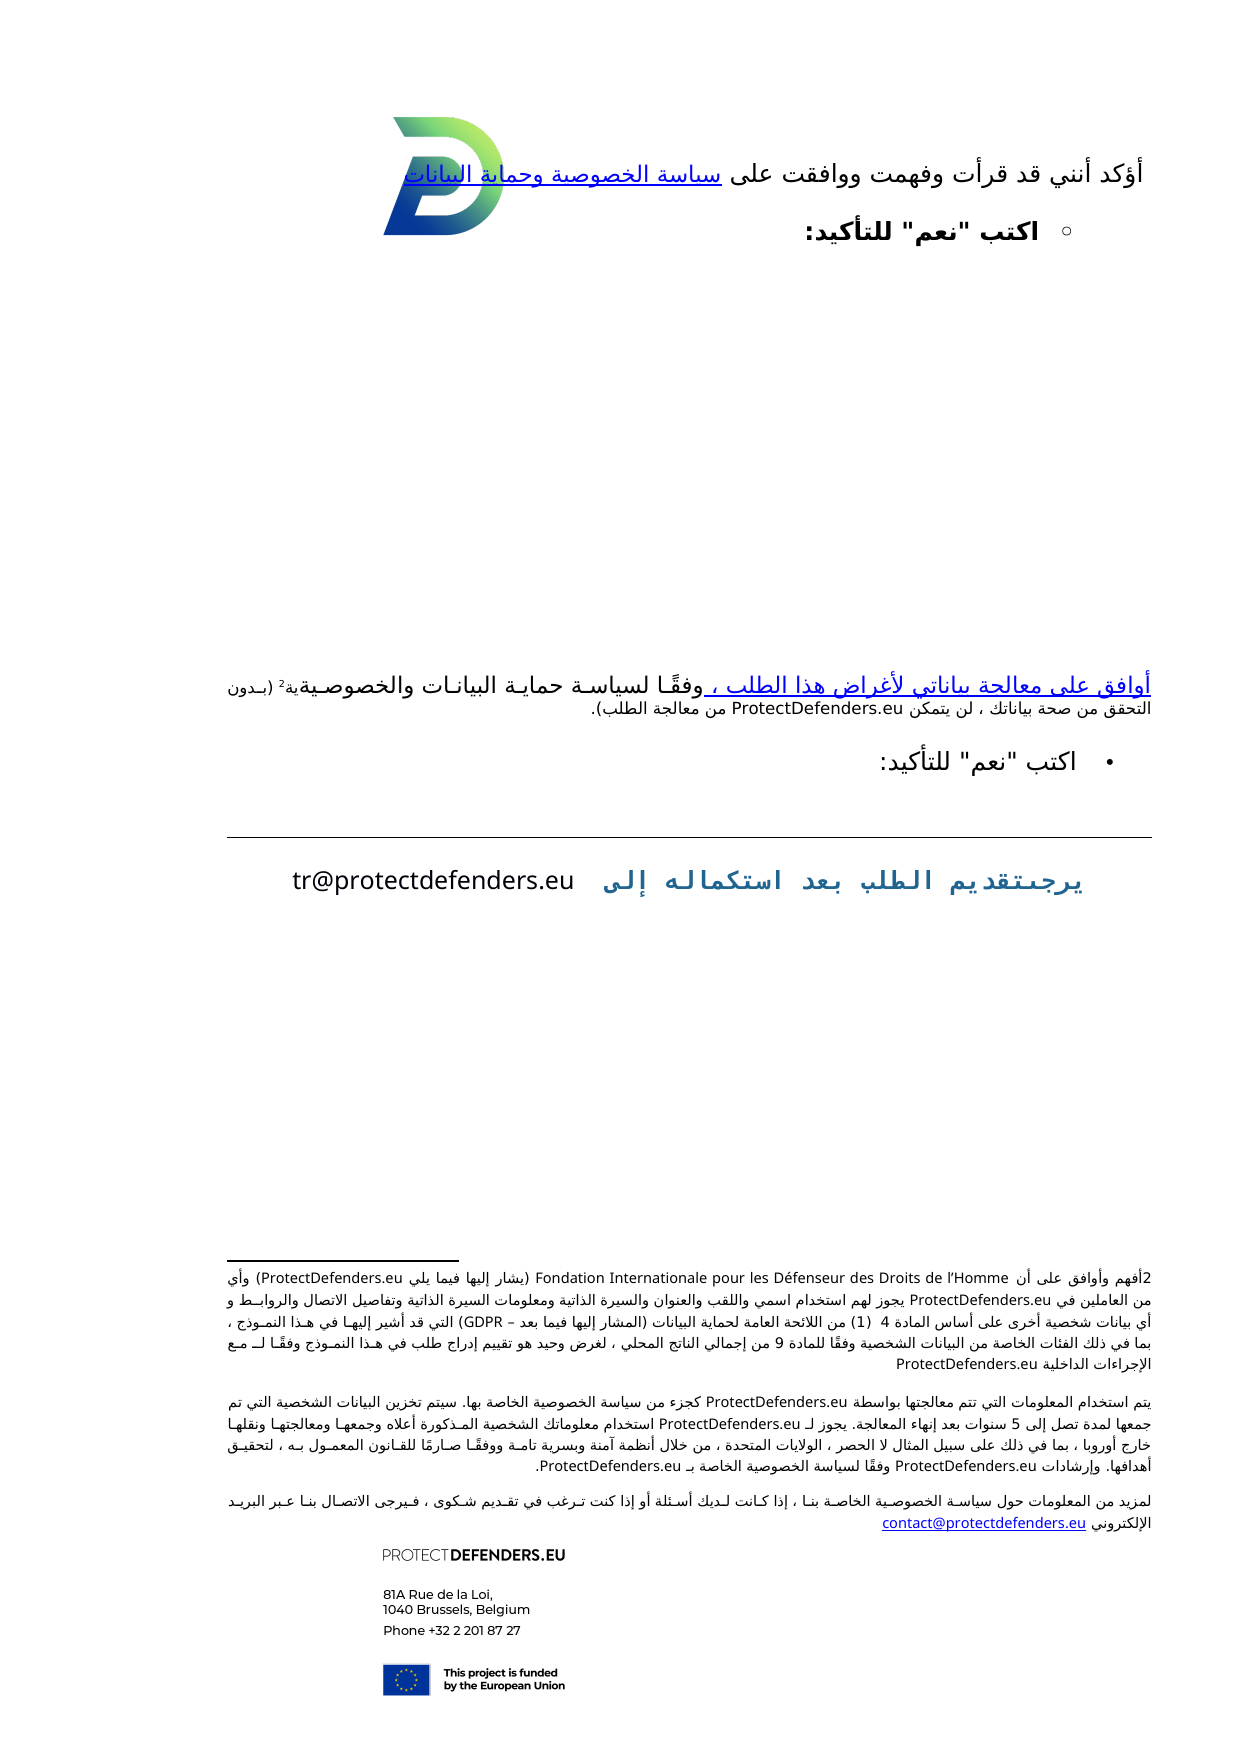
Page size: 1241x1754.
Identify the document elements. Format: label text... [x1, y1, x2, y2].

text أؤكد أنني قد قرأت وفهمت ووافقت على سياسة الخصوصية وحماية البيانات [227, 159, 1152, 188]
list اكتب "نعم" للتأكيد: [227, 747, 1114, 776]
list اكتب "نعم" للتأكيد: [227, 217, 1077, 246]
text يتم استخدام المعلومات التي تتم معالجتها بواسطة ProtectDefenders.eu كجزء من سياسة الخصوصية الخاصة بها. سيتم تخزين البيانات الشخصية التي تم جمعها لمدة تصل إلى 5 سنوات بعد إنهاء المعالجة. يجوز لـ ProtectDefenders.eu استخدام معلوماتك الشخصية المذكورة أعلاه وجمعها ومعالجتها ونقلها خارج أوروبا ، بما في ذلك على سبيل المثال لا الحصر ، الولايات المتحدة ، من خلال أنظمة آمنة وبسرية تامة ووفقًا صارمًا للقانون المعمول به ، لتحقيق أهدافها. وإرشادات ProtectDefenders.eu وفقًا لسياسة الخصوصية الخاصة بـ ProtectDefenders.eu. [227, 1392, 1152, 1476]
text يرجىتقديم الطلب بعد استكماله إلى tr@protectdefenders.eu [227, 862, 1152, 897]
text أوافق على معالجة بياناتي لأغراض هذا الطلب ، وفقًا لسياسة حماية البيانات والخصوصيةية (بدون التحقق من صحة بياناتك ، لن يتمكن ProtectDefenders.eu من معالجة الطلب). [227, 672, 1152, 718]
picture [294, 28, 1241, 1754]
text أفهم وأوافق على أن Fondation Internationale pour les Défenseur des Droits de l’Homme (يشار إليها فيما يلي ProtectDefenders.eu) وأي من العاملين في ProtectDefenders.eu يجوز لهم استخدام اسمي واللقب والعنوان والسيرة الذاتية ومعلومات السيرة الذاتية وتفاصيل الاتصال والروابط و أي بيانات شخصية أخرى على أساس المادة 4 (1) من اللائحة العامة لحماية البيانات (المشار إليها فيما بعد – GDPR) التي قد أشير إليها في هذا النموذج ، بما في ذلك الفئات الخاصة من البيانات الشخصية وفقًا للمادة 9 من إجمالي الناتج المحلي ، لغرض وحيد هو تقييم إدراج طلب في هذا النموذج وفقًا لـ مع الإجراءات الداخلية ProtectDefenders.eu [227, 1267, 1152, 1374]
text لمزيد من المعلومات حول سياسة الخصوصية الخاصة بنا ، إذا كانت لديك أسئلة أو إذا كنت ترغب في تقديم شكوى ، فيرجى الاتصال بنا عبر البريد الإلكتروني contact@protectdefenders.eu [227, 1493, 1152, 1533]
